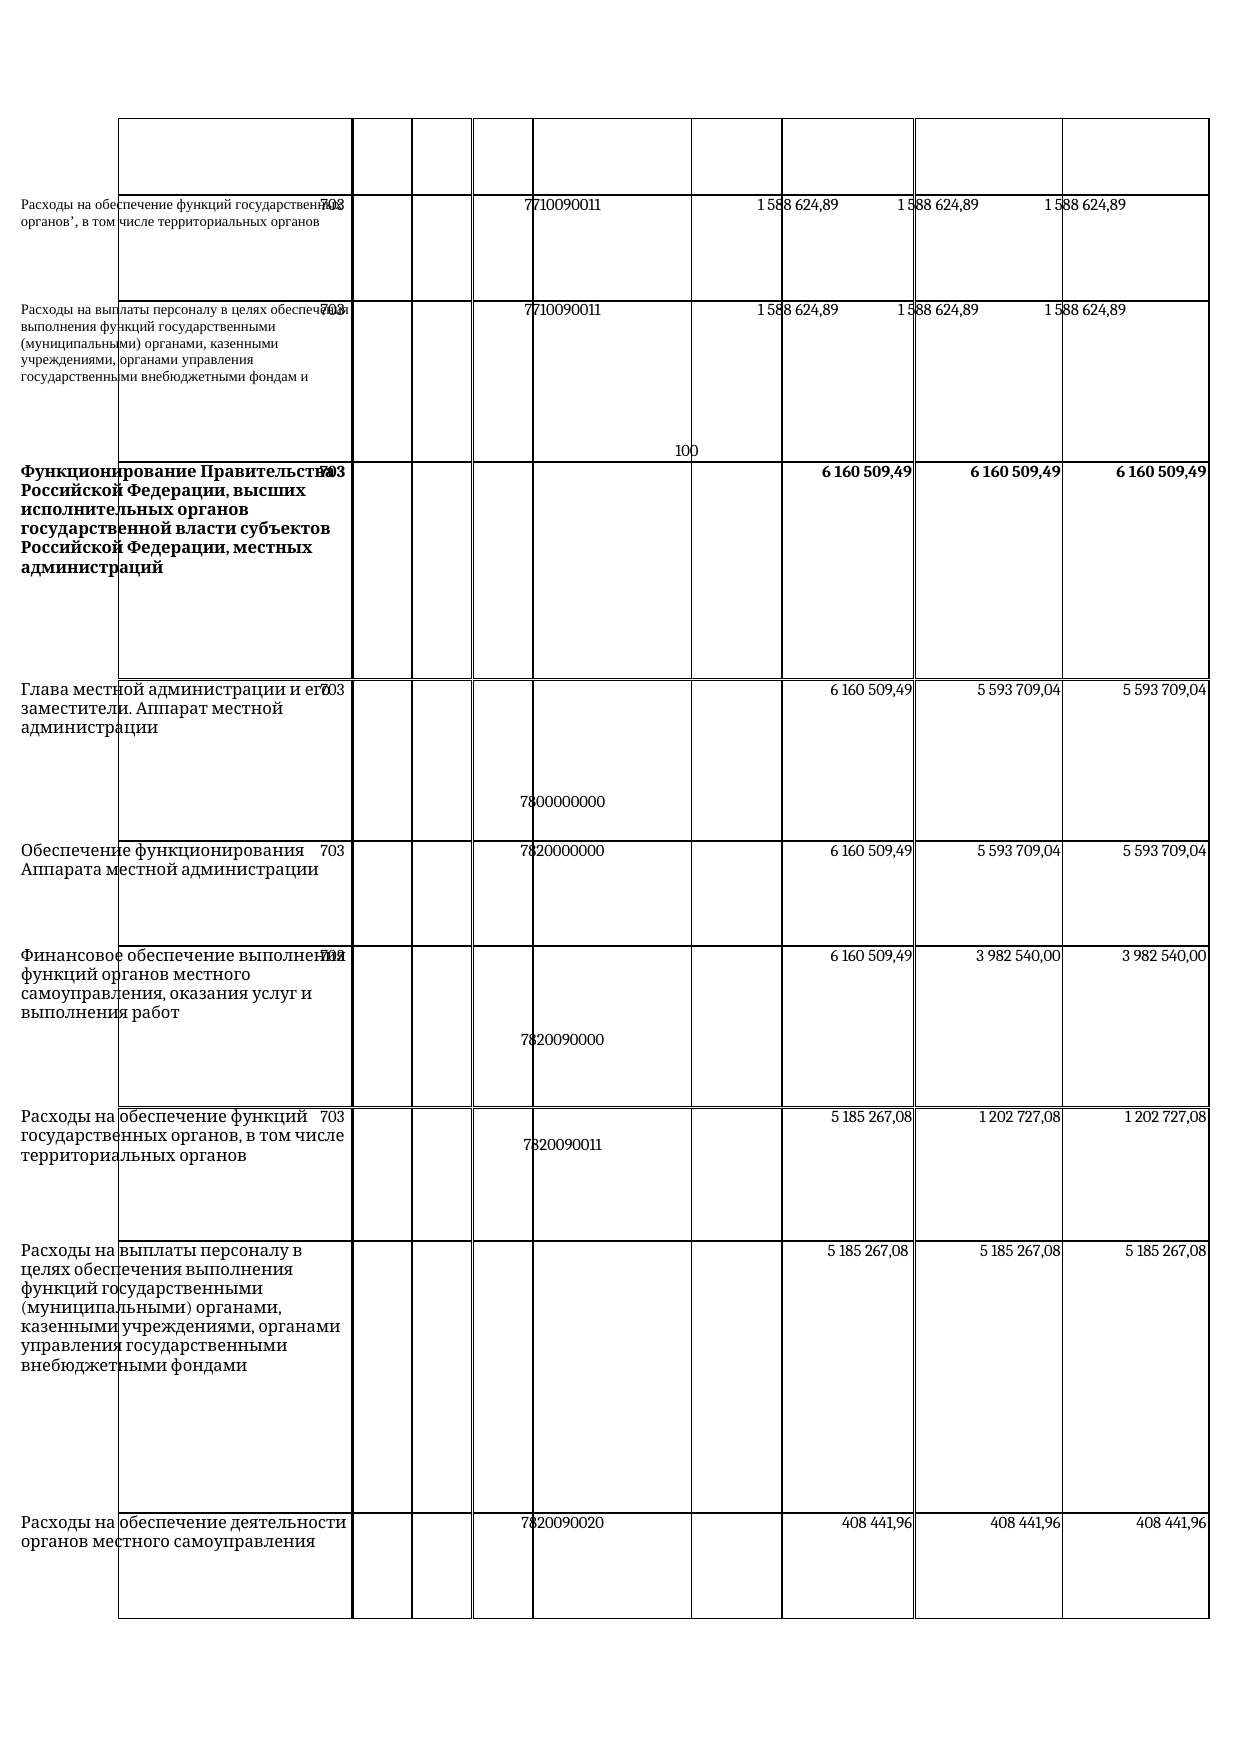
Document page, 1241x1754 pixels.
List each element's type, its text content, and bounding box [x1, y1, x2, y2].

table_cell 5 593 709,04 [916, 681, 1062, 840]
table_cell 1 588 624,89 [783, 302, 913, 461]
table_cell [534, 1242, 691, 1512]
table_cell 5 185 267,08 [916, 1242, 1062, 1512]
table_cell 7800000000 [534, 681, 691, 840]
table_cell [692, 1109, 781, 1240]
table_cell 5 593 709,04 [1063, 681, 1208, 840]
table_cell Расходы на обеспечение функций государственных органов’, в том числе территориальных органов [119, 196, 351, 300]
table_cell 7710090000 [534, 119, 691, 194]
table_cell 01 [413, 463, 471, 678]
table_cell 1 588 624,89 [783, 196, 913, 300]
table_cell 7820000000 [534, 842, 691, 945]
table_cell 04 [474, 463, 532, 678]
table_cell 01 [413, 1514, 471, 1618]
table_cell [534, 463, 691, 678]
table_cell Расходы на выплаты персоналу в целях обеспечения выполнения функций государственными (муниципальными) органами, казенными учреждениями, органами управления государственными внебюджетными фондам и [119, 302, 351, 461]
table_cell 5 593 709,04 [1063, 842, 1208, 945]
table_cell 6 160 509,49 [1063, 463, 1208, 678]
table_cell 6 160 509,49 [783, 463, 913, 678]
table_cell [474, 1242, 532, 1512]
table_cell 703 [354, 842, 411, 945]
table_cell 5 185 267,08 [783, 1109, 913, 1240]
table_cell Расходы на выплаты персоналу в целях обеспечения выполнения функций государственными (муниципальными) органами, казенными учреждениями, органами управления государственными внебюджетными фондами [119, 1242, 351, 1512]
table_cell 04 [474, 681, 532, 840]
table_cell [692, 196, 781, 300]
table_cell [692, 463, 781, 678]
table_cell 04 [474, 842, 532, 945]
table_cell 01 [413, 842, 471, 945]
table_cell 02 [474, 196, 532, 300]
table_cell Расходы на обеспечение деятельности органов местного самоуправления [119, 1514, 351, 1618]
table_cell 1 588 624,89 [916, 119, 1062, 194]
table_cell 3 982 540,00 [916, 947, 1062, 1106]
table_cell 100 [692, 1514, 781, 1618]
table_cell 04 [474, 1514, 532, 1618]
table_cell 01 [413, 119, 471, 194]
table_cell 1 588 624,89 [916, 196, 1062, 300]
table_cell 703 [354, 463, 411, 678]
table_cell 7710090011 [534, 196, 691, 300]
table_cell 7710090011 [534, 302, 691, 461]
table_cell 01 [413, 302, 471, 461]
table_cell 7820090011 [534, 1109, 691, 1240]
table_cell 5 185 267,08 [1063, 1242, 1208, 1512]
table_cell 5 593 709,04 [916, 842, 1062, 945]
table_cell [692, 947, 781, 1106]
table_cell 7820090020 [534, 1514, 691, 1618]
table_cell Финансовое обеспечение выполнения функций органов местного самоуправления, оказания услуг и выполнения работ [119, 119, 351, 194]
table_cell 01 [413, 1109, 471, 1240]
table_cell 6 160 509,49 [916, 463, 1062, 678]
table_cell 1 588 624,89 [1063, 119, 1208, 194]
table_cell 3 982 540,00 [1063, 947, 1208, 1106]
table_cell 1 588 624,89 [1063, 196, 1208, 300]
table_cell Финансовое обеспечение выполнения функций органов местного самоуправления, оказания услуг и выполнения работ [119, 947, 351, 1106]
table_cell 02 [474, 119, 532, 194]
table_cell [354, 1242, 411, 1512]
table_cell 1 588 624,89 [1063, 302, 1208, 461]
table_cell 408 441,96 [783, 1514, 913, 1618]
table_cell 100 [692, 1242, 781, 1512]
table_cell 6 160 509,49 [783, 681, 913, 840]
table_cell 703 [354, 1109, 411, 1240]
table_cell Расходы на обеспечение функций государственных органов, в том числе территориальных органов [119, 1109, 351, 1240]
table_cell 1 588 624,89 [916, 302, 1062, 461]
table_cell Функционирование Правительства Российской Федерации, высших исполнительных органов государственной власти субъектов Российской Федерации, местных администраций [119, 463, 351, 678]
table_cell 01 [413, 947, 471, 1106]
table_cell 7820090000 [534, 947, 691, 1106]
table_cell 1 588 624,89 [783, 119, 913, 194]
table_cell 01 [413, 681, 471, 840]
table_cell [692, 681, 781, 840]
table_cell Глава местной администрации и его заместители. Аппарат местной администрации [119, 681, 351, 840]
table_cell 1 202 727,08 [916, 1109, 1062, 1240]
table_cell 02 [474, 302, 532, 461]
table_cell 5 185 267,08 [783, 1242, 913, 1512]
table_cell [692, 119, 781, 194]
table_cell 100 [692, 302, 781, 461]
table_cell 1 202 727,08 [1063, 1109, 1208, 1240]
table_cell 703 [354, 947, 411, 1106]
table_cell 04 [474, 947, 532, 1106]
table_cell 6 160 509,49 [783, 842, 913, 945]
table_cell 703 [354, 196, 411, 300]
table_cell 703 [354, 119, 411, 194]
table_cell 04 [474, 1109, 532, 1240]
table_cell 01 [413, 196, 471, 300]
table_cell 703 [354, 1514, 411, 1618]
table_cell 408 441,96 [916, 1514, 1062, 1618]
table_cell [413, 1242, 471, 1512]
table_cell 703 [354, 681, 411, 840]
table_cell Обеспечение функционирования Аппарата местной администрации [119, 842, 351, 945]
table_cell [692, 842, 781, 945]
table_cell 703 [354, 302, 411, 461]
table_cell 408 441,96 [1063, 1514, 1208, 1618]
table_cell 6 160 509,49 [783, 947, 913, 1106]
